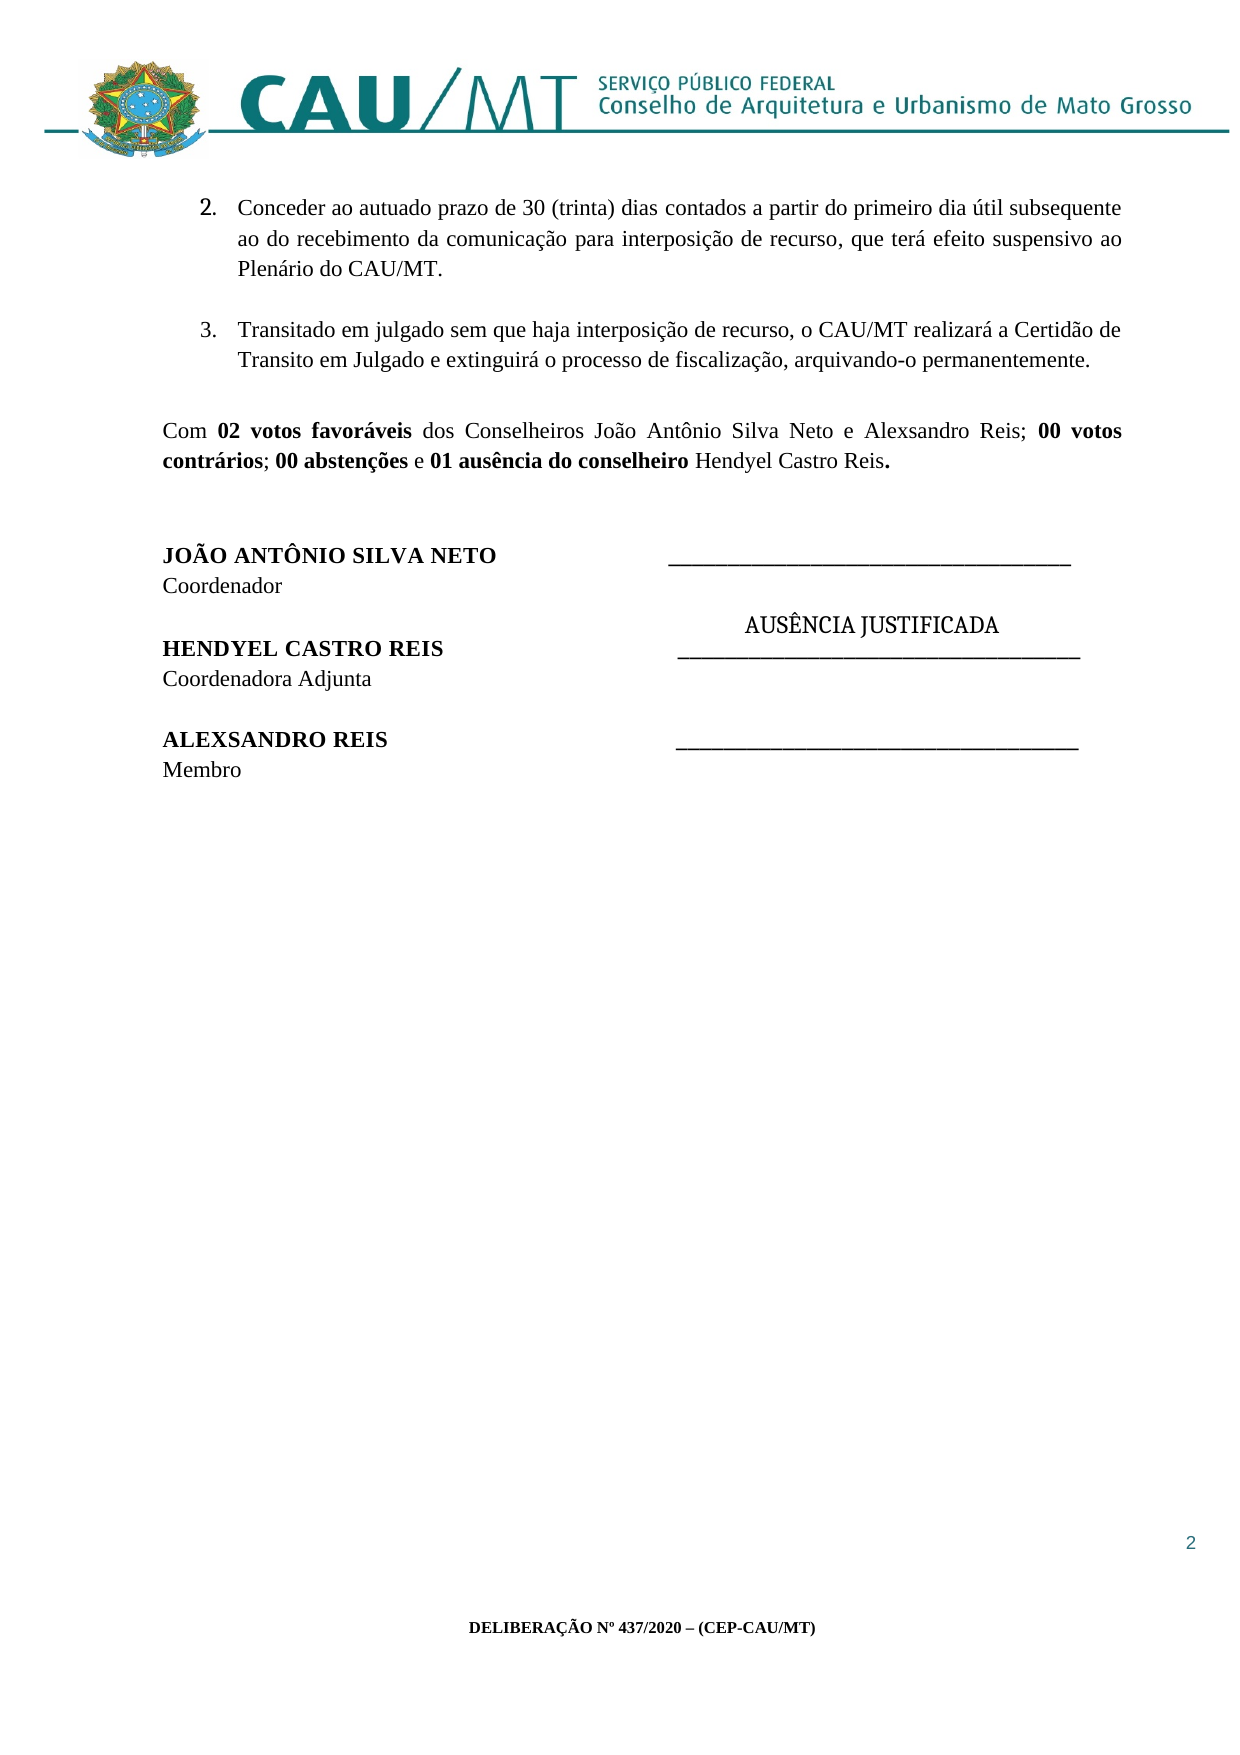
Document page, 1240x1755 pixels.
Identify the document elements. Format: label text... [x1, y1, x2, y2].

text Membro [162, 756, 1122, 782]
text JOÃO ANTÔNIO SILVA NETO __________________________________ [162, 542, 1122, 568]
text ALEXSANDRO REIS __________________________________ [162, 726, 1122, 752]
text AUSÊNCIA JUSTIFICADA [744, 611, 1047, 639]
text Coordenador [162, 572, 1122, 598]
text Com 02 votos favoráveis dos Conselheiros João Antônio Silva Neto e Alexsandro Reis; 00 votos contrários; 00 abstenções e 01 ausência do conselheiro Hendyel Castro Reis. [162, 417, 1122, 473]
list Conceder ao autuado prazo de 30 (trinta) dias contados a partir do primeiro dia útil subsequente ao do recebimento da comunicação para interposição de recurso, que terá efeito suspensivo ao Plenário do CAU/MT. [200, 193, 1122, 282]
text HENDYEL CASTRO REIS __________________________________ [162, 635, 1122, 661]
text Coordenadora Adjunta [162, 665, 1122, 692]
list Transitado em julgado sem que haja interposição de recurso, o CAU/MT realizará a Certidão de Transito em Julgado e extinguirá o processo de fiscalização, arquivando-o permanentemente. [200, 316, 1122, 372]
